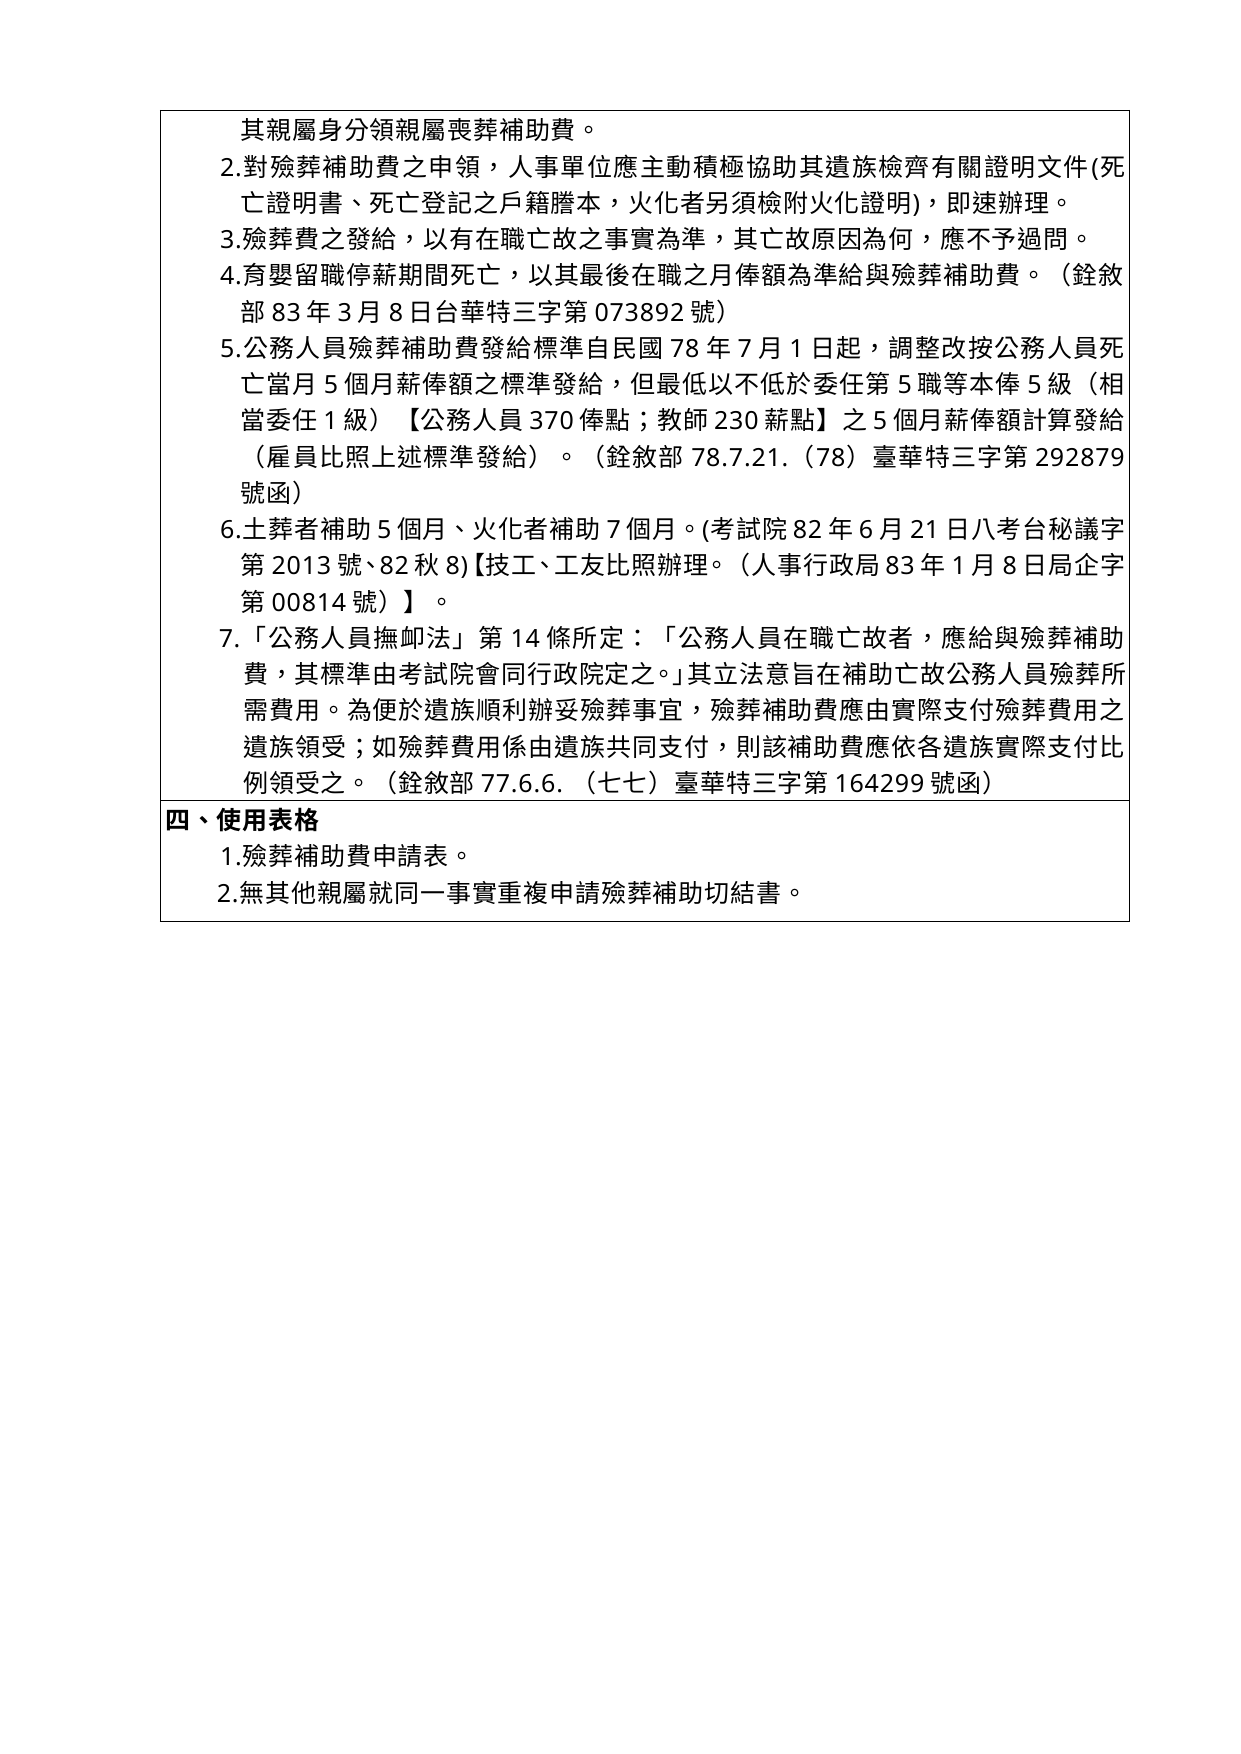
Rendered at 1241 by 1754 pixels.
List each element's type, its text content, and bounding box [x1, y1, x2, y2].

table_cell 四、使用表格 1.殮葬補助費申請表。 2.無其他親屬就同一事實重複申請殮葬補助切結書。 [161, 801, 1129, 921]
table_cell 其親屬身分領親屬喪葬補助費。 2.對殮葬補助費之申領，人事單位應主動積極協助其遺族檢齊有關證明文件(死亡證明書、死亡登記之戶籍謄本，火化者另須檢附火化證明)，即速辦理。 3.殮葬費之發給，以有在職亡故之事實為準，其亡故原因為何，應不予過問。 4.育嬰留職停薪期間死亡，以其最後在職之月俸額為準給與殮葬補助費。（銓敘部83年3月8日台華特三字第073892號） 5.公務人員殮葬補助費發給標準自民國78年7月1日起，調整改按公務人員死亡當月5個月薪俸額之標準發給，但最低以不低於委任第5職等本俸5級（相當委任1級）【公務人員370俸點；教師230薪點】之5個月薪俸額計算發給（雇員比照上述標準發給）。（銓敘部78.7.21.（78）臺華特三字第292879號函） 6.土葬者補助5個月、火化者補助7個月。(考試院82年6月21日八考台秘議字第2013號、82秋8)【技工、工友比照辦理。（人事行政局83年1月8日局企字第00814號）】。 7.「公務人員撫卹法」第14條所定：「公務人員在職亡故者，應給與殮葬補助費，其標準由考試院會同行政院定之。」其立法意旨在補助亡故公務人員殮葬所需費用。為便於遺族順利辦妥殮葬事宜，殮葬補助費應由實際支付殮葬費用之遺族領受；如殮葬費用係由遺族共同支付，則該補助費應依各遺族實際支付比例領受之。（銓敘部77.6.6. （七七）臺華特三字第164299號函） [161, 111, 1129, 799]
